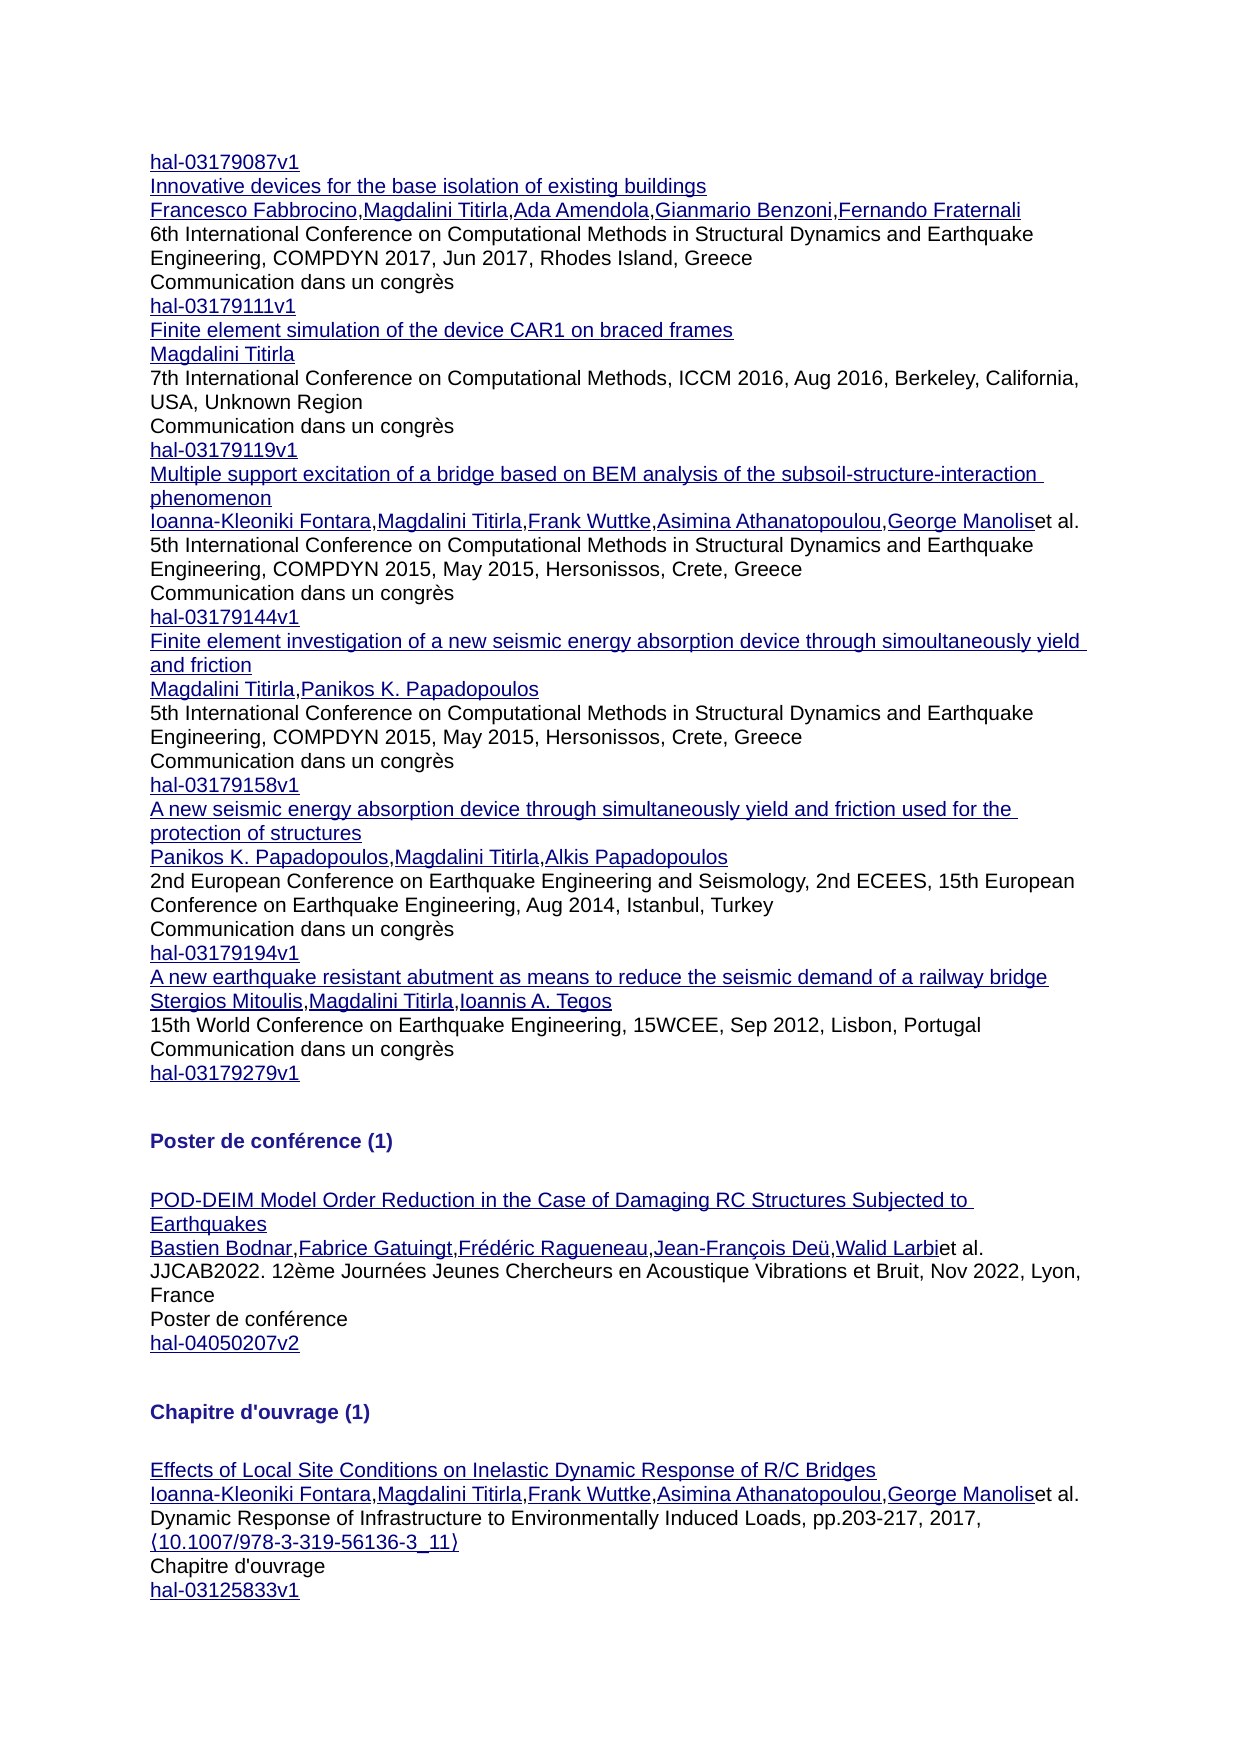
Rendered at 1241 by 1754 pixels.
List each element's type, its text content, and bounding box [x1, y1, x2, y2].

table_cell Innovative devices for the base isolation of existing buildings Francesco Fabbrocino,Magdalini Titirla,Ada Amendola,Gianmario Benzoni,Fernando Fraternali 6th International Conference on Computational Methods in Structural Dynamics and Earthquake Engineering, COMPDYN 2017, Jun 2017, Rhodes Island, Greece Communication dans un congrès hal-03179111v1 [150, 174, 1090, 318]
table_cell Finite element simulation of the device CAR1 on braced frames Magdalini Titirla 7th International Conference on Computational Methods, ICCM 2016, Aug 2016, Berkeley, California, USA, Unknown Region Communication dans un congrès hal-03179119v1 [150, 318, 1090, 461]
table_cell Finite element investigation of a new seismic energy absorption device through simoultaneously yield and friction Magdalini Titirla,Panikos K. Papadopoulos 5th International Conference on Computational Methods in Structural Dynamics and Earthquake Engineering, COMPDYN 2015, May 2015, Hersonissos, Crete, Greece Communication dans un congrès hal-03179158v1 [150, 629, 1090, 797]
table_cell hal-03179087v1 [150, 150, 1090, 174]
table_header Effects of Local Site Conditions on Inelastic Dynamic Response of R/C Bridges Ioanna-Kleoniki Fontara,Magdalini Titirla,Frank Wuttke,Asimina Athanatopoulou,George Manoliset al. Dynamic Response of Infrastructure to Environmentally Induced Loads, pp.203-217, 2017, ⟨10.1007/978-3-319-56136-3_11⟩ Chapitre d'ouvrage hal-03125833v1 [150, 1458, 1090, 1602]
subtitle Chapitre d'ouvrage (1) [150, 1400, 1090, 1424]
table_cell Multiple support excitation of a bridge based on BEM analysis of the subsoil-structure-interaction phenomenon Ioanna-Kleoniki Fontara,Magdalini Titirla,Frank Wuttke,Asimina Athanatopoulou,George Manoliset al. 5th International Conference on Computational Methods in Structural Dynamics and Earthquake Engineering, COMPDYN 2015, May 2015, Hersonissos, Crete, Greece Communication dans un congrès hal-03179144v1 [150, 461, 1090, 629]
table_header POD-DEIM Model Order Reduction in the Case of Damaging RC Structures Subjected to Earthquakes Bastien Bodnar,Fabrice Gatuingt,Frédéric Ragueneau,Jean-François Deü,Walid Larbiet al. JJCAB2022. 12ème Journées Jeunes Chercheurs en Acoustique Vibrations et Bruit, Nov 2022, Lyon, France Poster de conférence hal-04050207v2 [150, 1188, 1090, 1355]
subtitle Poster de conférence (1) [150, 1129, 1090, 1153]
table_cell A new earthquake resistant abutment as means to reduce the seismic demand of a railway bridge Stergios Mitoulis,Magdalini Titirla,Ioannis A. Tegos 15th World Conference on Earthquake Engineering, 15WCEE, Sep 2012, Lisbon, Portugal Communication dans un congrès hal-03179279v1 [150, 965, 1090, 1084]
table_cell A new seismic energy absorption device through simultaneously yield and friction used for the protection of structures Panikos K. Papadopoulos,Magdalini Titirla,Alkis Papadopoulos 2nd European Conference on Earthquake Engineering and Seismology, 2nd ECEES, 15th European Conference on Earthquake Engineering, Aug 2014, Istanbul, Turkey Communication dans un congrès hal-03179194v1 [150, 797, 1090, 964]
